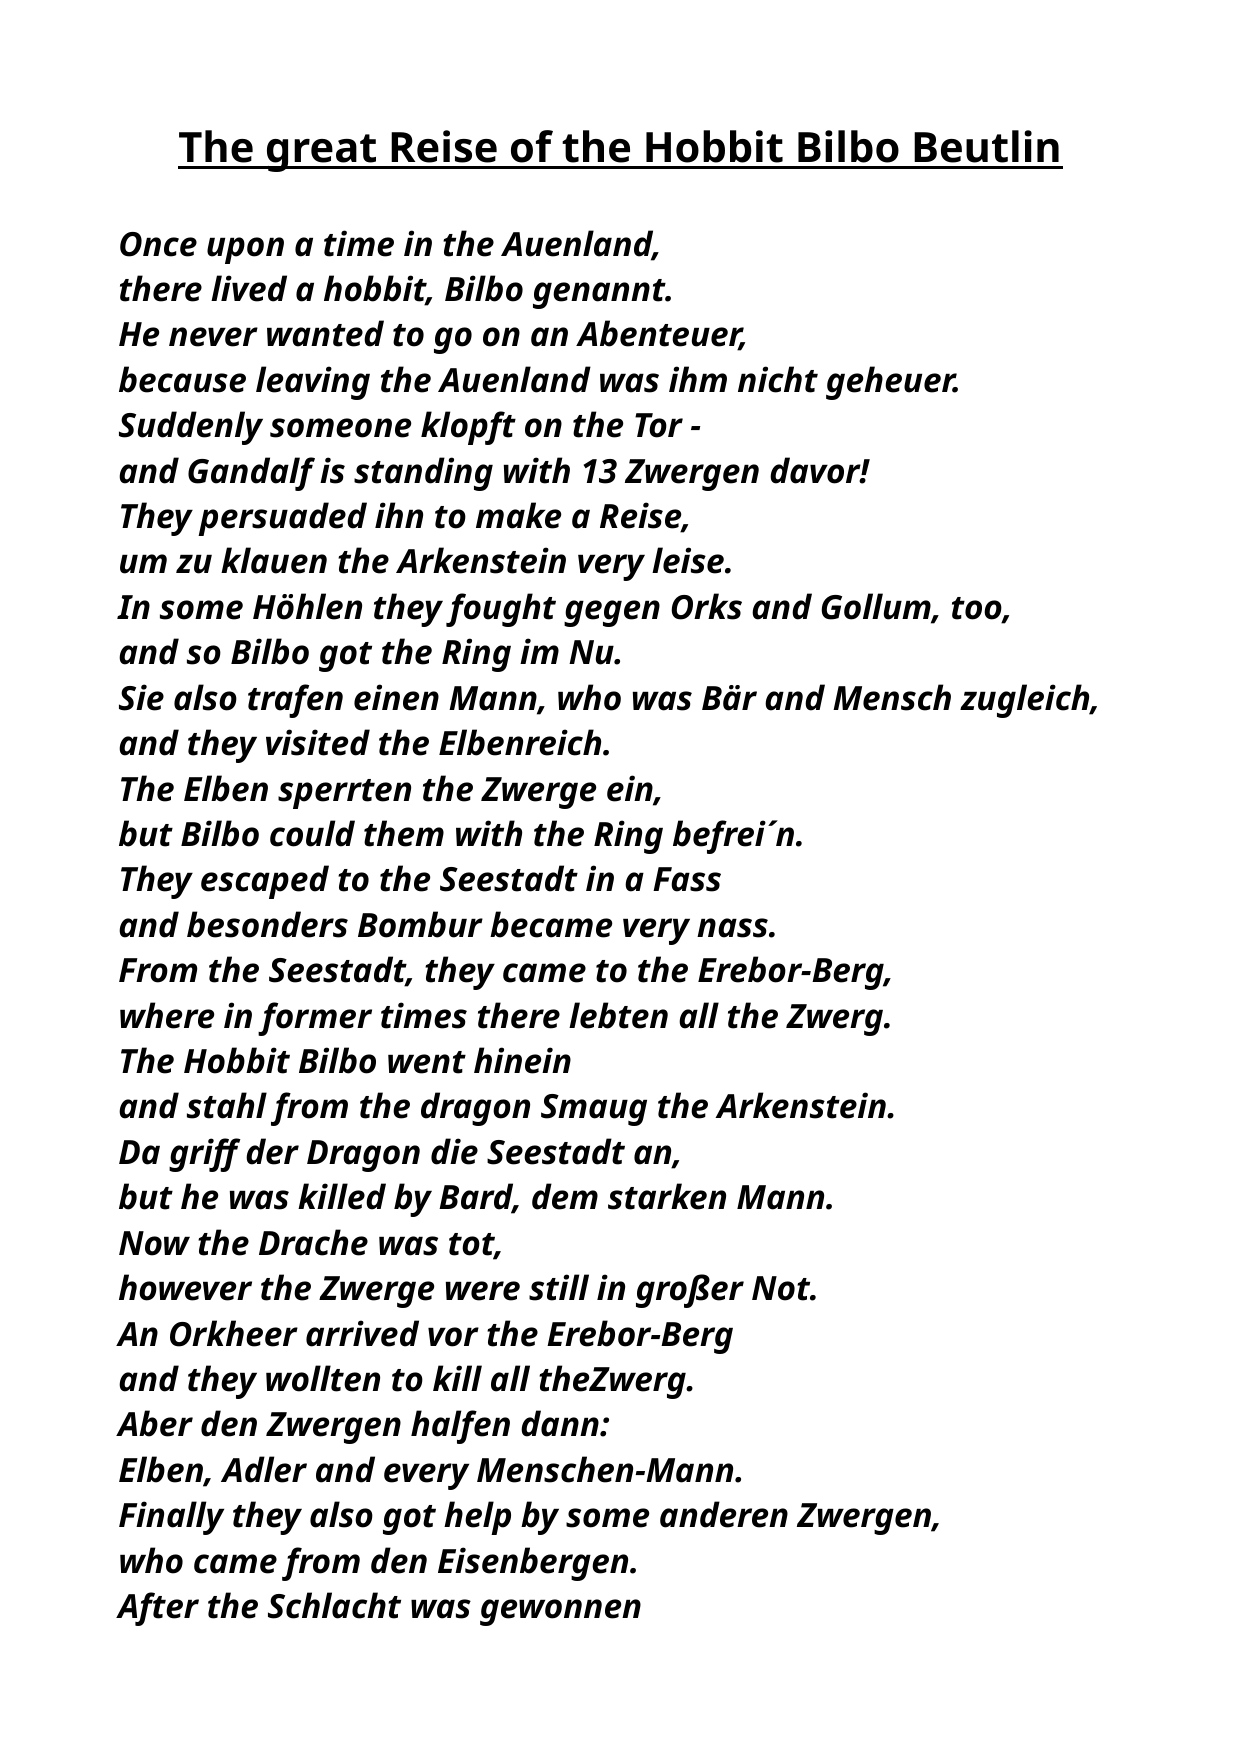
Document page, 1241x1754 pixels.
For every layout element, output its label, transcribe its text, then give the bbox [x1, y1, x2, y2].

text They escaped to the Seestadt in a Fass [118, 856, 1122, 902]
text An Orkheer arrived vor the Erebor-Berg [118, 1310, 1122, 1356]
text Suddenly someone klopft on the Tor - [118, 402, 1122, 447]
text Now the Drache was tot, [118, 1219, 1122, 1265]
text and they wollten to kill all theZwerg. [118, 1356, 1122, 1401]
text Finally they also got help by some anderen Zwergen, [118, 1492, 1122, 1537]
text From the Seestadt, they came to the Erebor-Berg, [118, 947, 1122, 992]
text there lived a hobbit, Bilbo genannt. [118, 266, 1122, 311]
text but he was killed by Bard, dem starken Mann. [118, 1174, 1122, 1219]
text who came from den Eisenbergen. [118, 1537, 1122, 1583]
text The Elben sperrten the Zwerge ein, [118, 765, 1122, 811]
text and so Bilbo got the Ring im Nu. [118, 629, 1122, 674]
text and they visited the Elbenreich. [118, 720, 1122, 765]
text because leaving the Auenland was ihm nicht geheuer. [118, 357, 1122, 402]
text They persuaded ihn to make a Reise, [118, 493, 1122, 538]
text He never wanted to go on an Abenteuer, [118, 311, 1122, 357]
text but Bilbo could them with the Ring befrei´n. [118, 811, 1122, 856]
text After the Schlacht was gewonnen [118, 1583, 1122, 1628]
text um zu klauen the Arkenstein very leise. [118, 538, 1122, 584]
text Once upon a time in the Auenland, [118, 220, 1122, 266]
text and Gandalf is standing with 13 Zwergen davor! [118, 447, 1122, 493]
text and stahl from the dragon Smaug the Arkenstein. [118, 1083, 1122, 1129]
text The Hobbit Bilbo went hinein [118, 1038, 1122, 1083]
text The great Reise of the Hobbit Bilbo Beutlin [118, 118, 1122, 175]
text Elben, Adler and every Menschen-Mann. [118, 1447, 1122, 1492]
text and besonders Bombur became very nass. [118, 902, 1122, 947]
text Aber den Zwergen halfen dann: [118, 1401, 1122, 1447]
text Sie also trafen einen Mann, who was Bär and Mensch zugleich, [118, 674, 1122, 720]
text Da griff der Dragon die Seestadt an, [118, 1129, 1122, 1174]
text where in former times there lebten all the Zwerg. [118, 992, 1122, 1038]
text In some Höhlen they fought gegen Orks and Gollum, too, [118, 584, 1122, 629]
text however the Zwerge were still in großer Not. [118, 1265, 1122, 1310]
